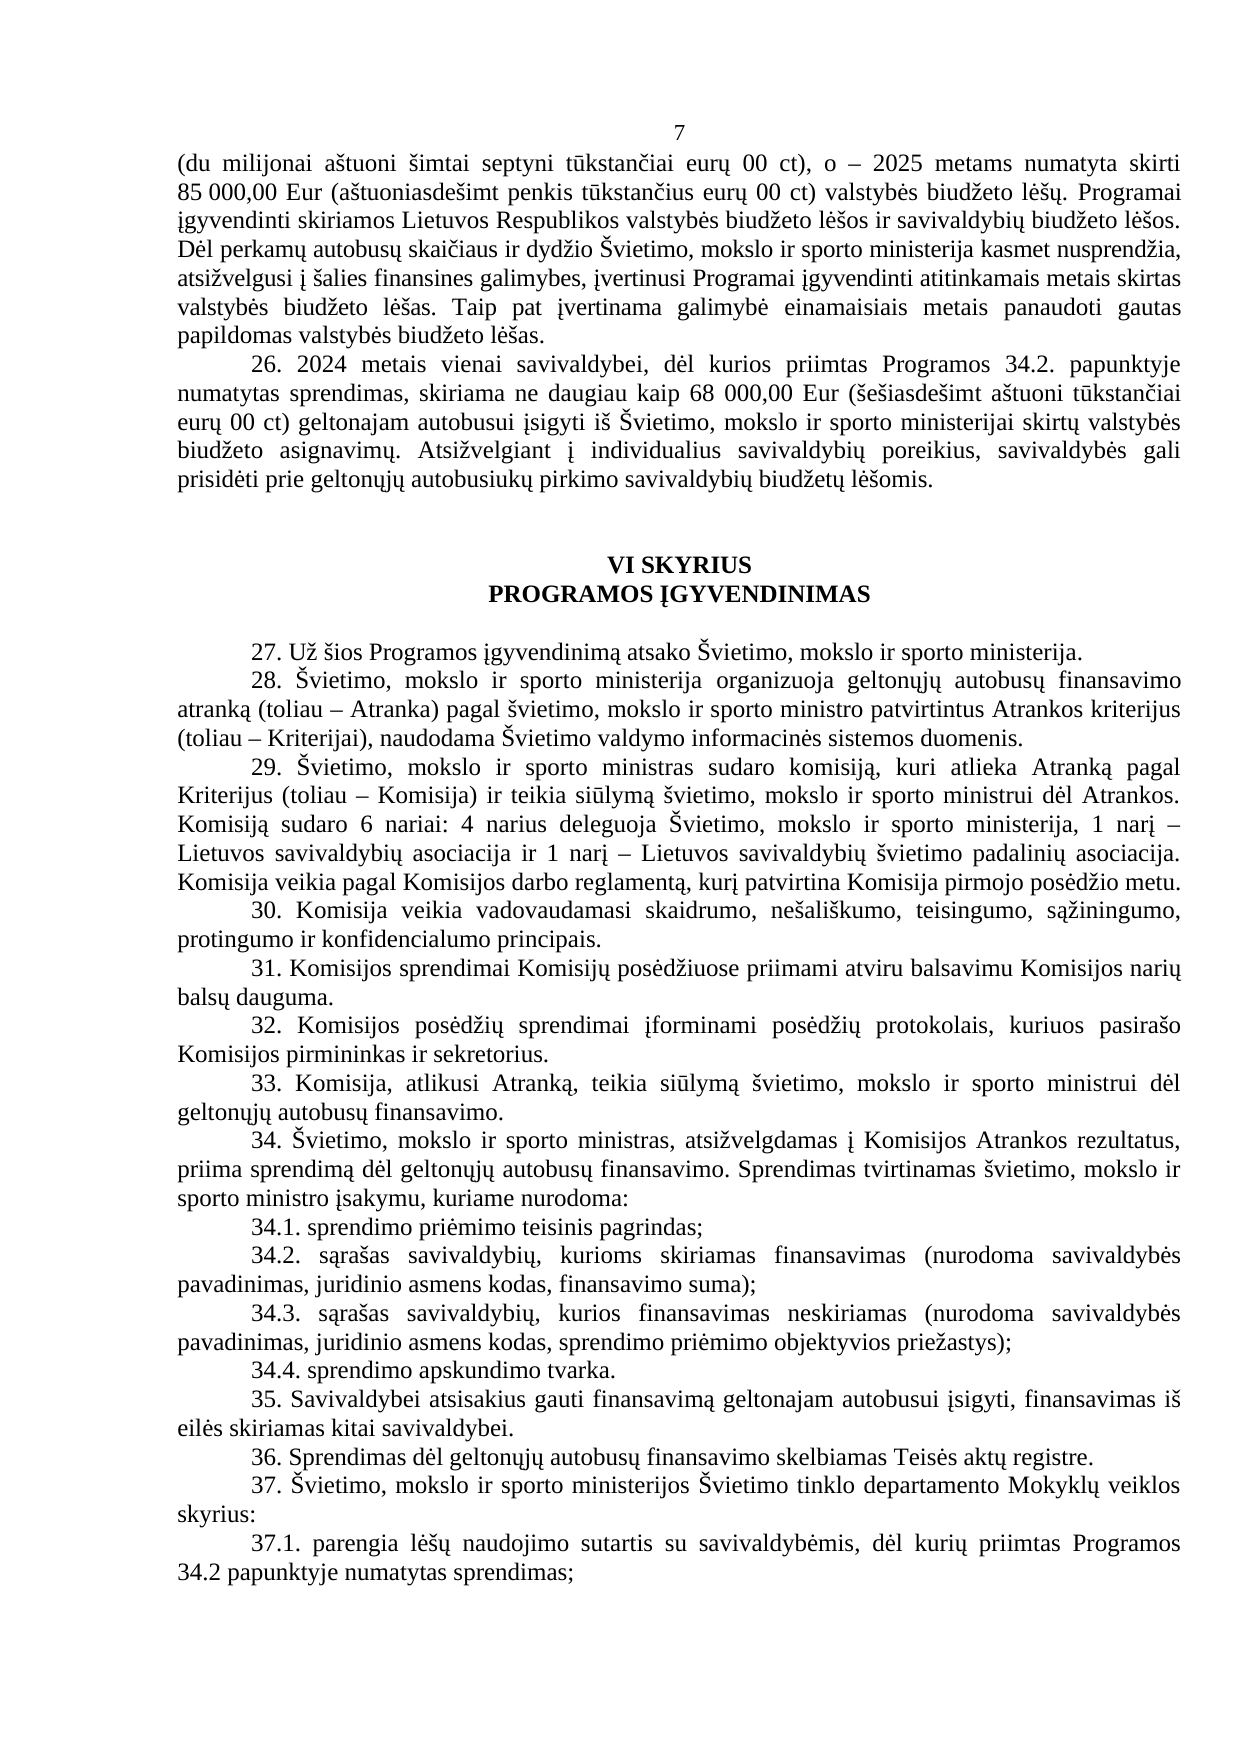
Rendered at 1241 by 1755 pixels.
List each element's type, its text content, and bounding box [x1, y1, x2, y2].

text 30. Komisija veikia vadovaudamasi skaidrumo, nešališkumo, teisingumo, sąžiningumo, protingumo ir konfidencialumo principais. [177, 896, 1182, 953]
text 34.1. sprendimo priėmimo teisinis pagrindas; [177, 1212, 1182, 1241]
text 31. Komisijos sprendimai Komisijų posėdžiuose priimami atviru balsavimu Komisijos narių balsų dauguma. [177, 953, 1182, 1011]
text 34. Švietimo, mokslo ir sporto ministras, atsižvelgdamas į Komisijos Atrankos rezultatus, priima sprendimą dėl geltonųjų autobusų finansavimo. Sprendimas tvirtinamas švietimo, mokslo ir sporto ministro įsakymu, kuriame nurodoma: [177, 1126, 1182, 1212]
text 34.3. sąrašas savivaldybių, kurios finansavimas neskiriamas (nurodoma savivaldybės pavadinimas, juridinio asmens kodas, sprendimo priėmimo objektyvios priežastys); [177, 1298, 1182, 1356]
text 34.2. sąrašas savivaldybių, kurioms skiriamas finansavimas (nurodoma savivaldybės pavadinimas, juridinio asmens kodas, finansavimo suma); [177, 1241, 1182, 1298]
text 28. Švietimo, mokslo ir sporto ministerija organizuoja geltonųjų autobusų finansavimo atranką (toliau – Atranka) pagal švietimo, mokslo ir sporto ministro patvirtintus Atrankos kriterijus (toliau – Kriterijai), naudodama Švietimo valdymo informacinės sistemos duomenis. [177, 666, 1182, 752]
text 27. Už šios Programos įgyvendinimą atsako Švietimo, mokslo ir sporto ministerija. [177, 637, 1182, 666]
text 37.1. parengia lėšų naudojimo sutartis su savivaldybėmis, dėl kurių priimtas Programos 34.2 papunktyje numatytas sprendimas; [177, 1528, 1182, 1586]
text (du milijonai aštuoni šimtai septyni tūkstančiai eurų 00 ct), o – 2025 metams numatyta skirti 85 000,00 Eur (aštuoniasdešimt penkis tūkstančius eurų 00 ct) valstybės biudžeto lėšų. Programai įgyvendinti skiriamos Lietuvos Respublikos valstybės biudžeto lėšos ir savivaldybių biudžeto lėšos. Dėl perkamų autobusų skaičiaus ir dydžio Švietimo, mokslo ir sporto ministerija kasmet nusprendžia, atsižvelgusi į šalies finansines galimybes, įvertinusi Programai įgyvendinti atitinkamais metais skirtas valstybės biudžeto lėšas. Taip pat įvertinama galimybė einamaisiais metais panaudoti gautas papildomas valstybės biudžeto lėšas. [177, 148, 1182, 349]
text 34.4. sprendimo apskundimo tvarka. [177, 1356, 1182, 1384]
text 32. Komisijos posėdžių sprendimai įforminami posėdžių protokolais, kuriuos pasirašo Komisijos pirmininkas ir sekretorius. [177, 1011, 1182, 1068]
text 33. Komisija, atlikusi Atranką, teikia siūlymą švietimo, mokslo ir sporto ministrui dėl geltonųjų autobusų finansavimo. [177, 1068, 1182, 1126]
text 36. Sprendimas dėl geltonųjų autobusų finansavimo skelbiamas Teisės aktų registre. [177, 1442, 1182, 1471]
text 29. Švietimo, mokslo ir sporto ministras sudaro komisiją, kuri atlieka Atranką pagal Kriterijus (toliau – Komisija) ir teikia siūlymą švietimo, mokslo ir sporto ministrui dėl Atrankos. Komisiją sudaro 6 nariai: 4 narius deleguoja Švietimo, mokslo ir sporto ministerija, 1 narį – Lietuvos savivaldybių asociacija ir 1 narį – Lietuvos savivaldybių švietimo padalinių asociacija. Komisija veikia pagal Komisijos darbo reglamentą, kurį patvirtina Komisija pirmojo posėdžio metu. [177, 752, 1182, 896]
text VI SKYRIUS [177, 551, 1182, 579]
text 26. 2024 metais vienai savivaldybei, dėl kurios priimtas Programos 34.2. papunktyje numatytas sprendimas, skiriama ne daugiau kaip 68 000,00 Eur (šešiasdešimt aštuoni tūkstančiai eurų 00 ct) geltonajam autobusui įsigyti iš Švietimo, mokslo ir sporto ministerijai skirtų valstybės biudžeto asignavimų. Atsižvelgiant į individualius savivaldybių poreikius, savivaldybės gali prisidėti prie geltonųjų autobusiukų pirkimo savivaldybių biudžetų lėšomis. [177, 349, 1182, 493]
text PROGRAMOS ĮGYVENDINIMAS [177, 579, 1182, 608]
text 37. Švietimo, mokslo ir sporto ministerijos Švietimo tinklo departamento Mokyklų veiklos skyrius: [177, 1471, 1182, 1528]
text 35. Savivaldybei atsisakius gauti finansavimą geltonajam autobusui įsigyti, finansavimas iš eilės skiriamas kitai savivaldybei. [177, 1384, 1182, 1442]
